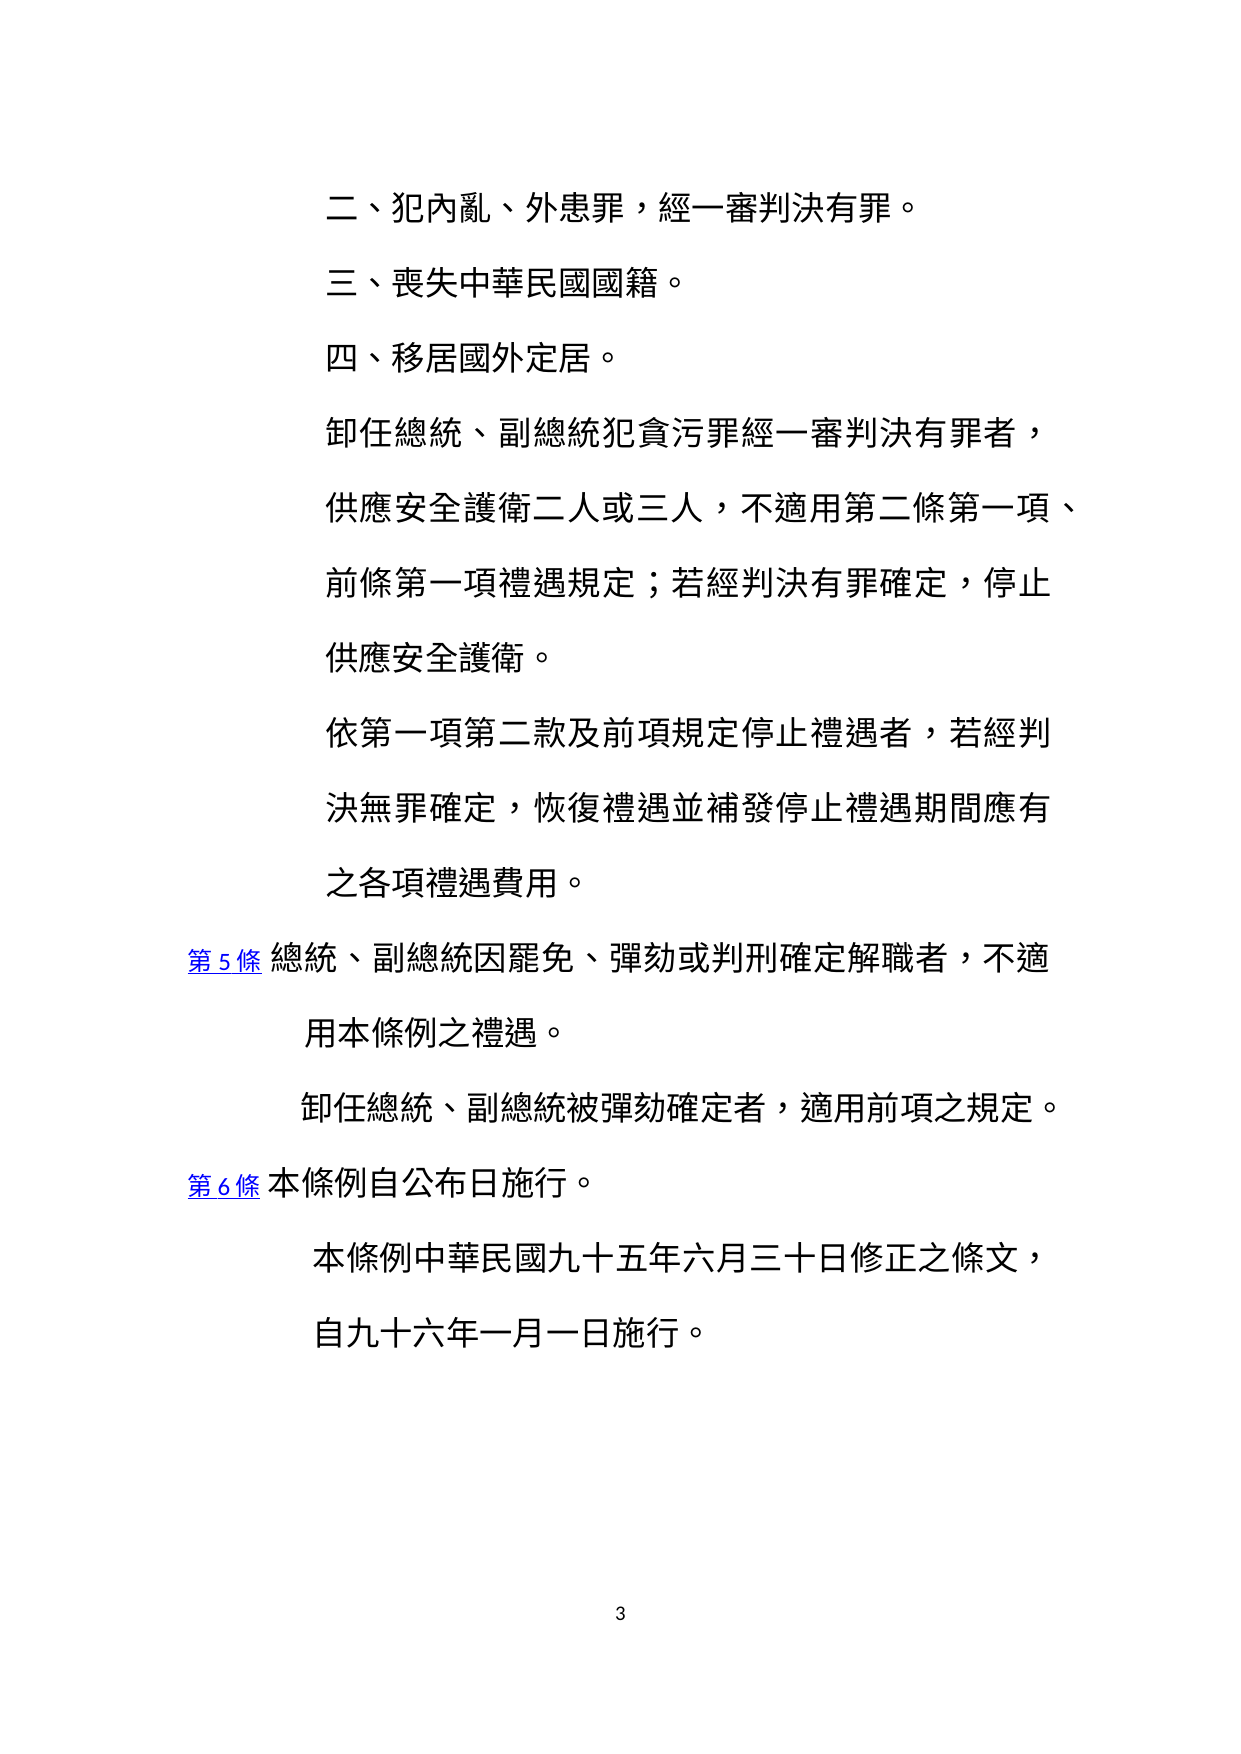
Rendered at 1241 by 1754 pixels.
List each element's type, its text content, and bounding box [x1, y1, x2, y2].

text 卸任總統、副總統犯貪污罪經一審判決有罪者，供應安全護衛二人或三人，不適用第二條第一項、前條第一項禮遇規定；若經判決有罪確定，停止供應安全護衛。 [325, 387, 1053, 687]
text 第5條 總統、副總統因罷免、彈劾或判刑確定解職者，不適用本條例之禮遇。 [187, 912, 1053, 1062]
text 三、喪失中華民國國籍。 [325, 237, 1053, 312]
text 卸任總統、副總統被彈劾確定者，適用前項之規定。 [300, 1062, 1053, 1137]
text 本條例中華民國九十五年六月三十日修正之條文，自九十六年一月一日施行。 [312, 1212, 1053, 1362]
text 第6條 本條例自公布日施行。 [187, 1137, 1053, 1212]
text 四、移居國外定居。 [325, 312, 1053, 387]
text 依第一項第二款及前項規定停止禮遇者，若經判決無罪確定，恢復禮遇並補發停止禮遇期間應有之各項禮遇費用。 [325, 687, 1053, 912]
text 二、犯內亂、外患罪，經一審判決有罪。 [325, 162, 1053, 237]
